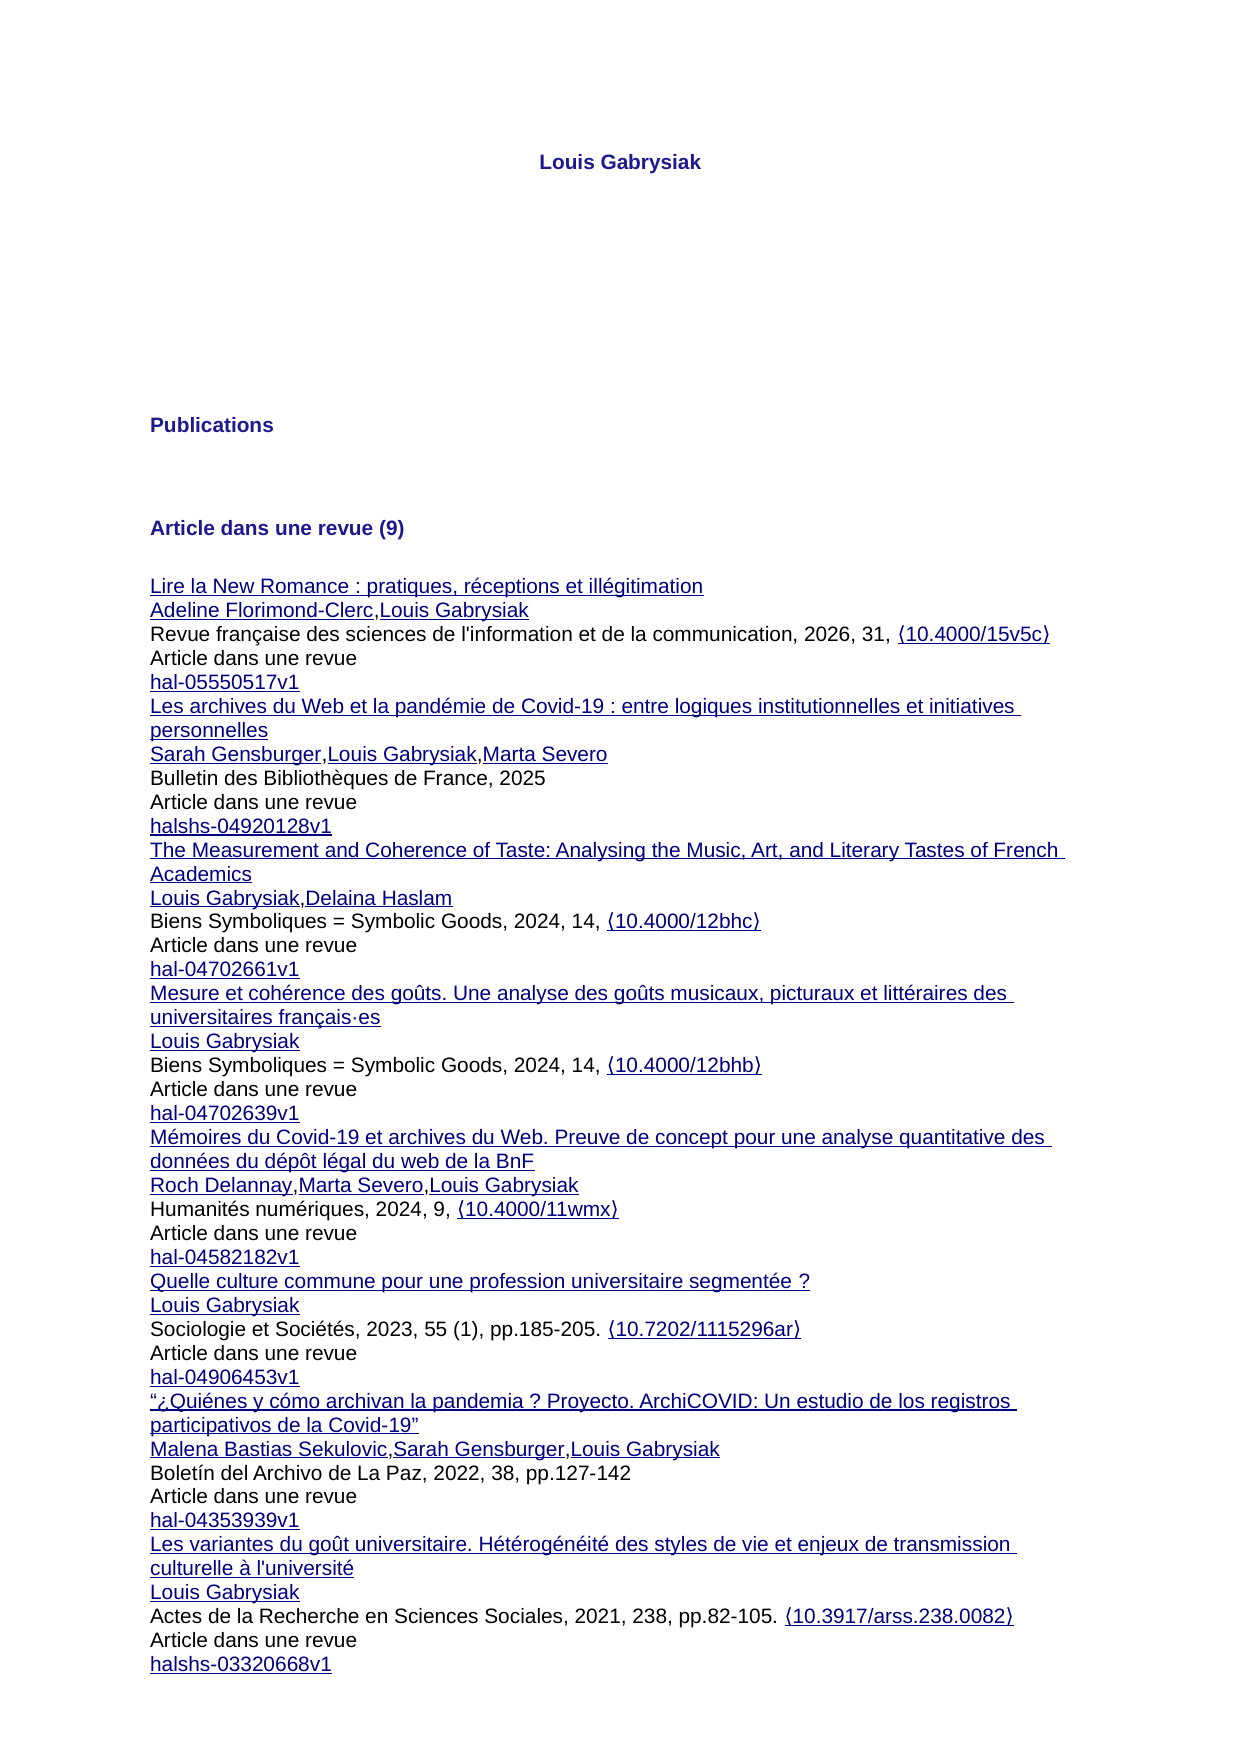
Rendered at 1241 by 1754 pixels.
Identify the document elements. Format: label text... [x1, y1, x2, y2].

subtitle Louis Gabrysiak [150, 150, 1090, 174]
table_cell The Measurement and Coherence of Taste: Analysing the Music, Art, and Literary Tastes of French Academics Louis Gabrysiak,Delaina Haslam Biens Symboliques = Symbolic Goods, 2024, 14, ⟨10.4000/12bhc⟩ Article dans une revue hal-04702661v1 [150, 838, 1090, 981]
table_cell Les archives du Web et la pandémie de Covid-19 : entre logiques institutionnelles et initiatives personnelles Sarah Gensburger,Louis Gabrysiak,Marta Severo Bulletin des Bibliothèques de France, 2025 Article dans une revue halshs-04920128v1 [150, 694, 1090, 837]
table_cell Mesure et cohérence des goûts. Une analyse des goûts musicaux, picturaux et littéraires des universitaires français·es Louis Gabrysiak Biens Symboliques = Symbolic Goods, 2024, 14, ⟨10.4000/12bhb⟩ Article dans une revue hal-04702639v1 [150, 981, 1090, 1125]
table_cell Les variantes du goût universitaire. Hétérogénéité des styles de vie et enjeux de transmission culturelle à l'université Louis Gabrysiak Actes de la Recherche en Sciences Sociales, 2021, 238, pp.82-105. ⟨10.3917/arss.238.0082⟩ Article dans une revue halshs-03320668v1 [150, 1532, 1090, 1676]
subtitle Article dans une revue (9) [150, 516, 1090, 539]
table_cell “¿Quiénes y cómo archivan la pandemia ? Proyecto. ArchiCOVID: Un estudio de los registros participativos de la Covid-19” Malena Bastias Sekulovic,Sarah Gensburger,Louis Gabrysiak Boletín del Archivo de La Paz, 2022, 38, pp.127-142 Article dans une revue hal-04353939v1 [150, 1389, 1090, 1532]
table_header Lire la New Romance : pratiques, réceptions et illégitimation Adeline Florimond-Clerc,Louis Gabrysiak Revue française des sciences de l'information et de la communication, 2026, 31, ⟨10.4000/15v5c⟩ Article dans une revue hal-05550517v1 [150, 574, 1090, 694]
subtitle Publications [150, 412, 1090, 436]
table_cell Mémoires du Covid-19 et archives du Web. Preuve de concept pour une analyse quantitative des données du dépôt légal du web de la BnF Roch Delannay,Marta Severo,Louis Gabrysiak Humanités numériques, 2024, 9, ⟨10.4000/11wmx⟩ Article dans une revue hal-04582182v1 [150, 1125, 1090, 1269]
table_cell Quelle culture commune pour une profession universitaire segmentée ? Louis Gabrysiak Sociologie et Sociétés, 2023, 55 (1), pp.185-205. ⟨10.7202/1115296ar⟩ Article dans une revue hal-04906453v1 [150, 1269, 1090, 1388]
